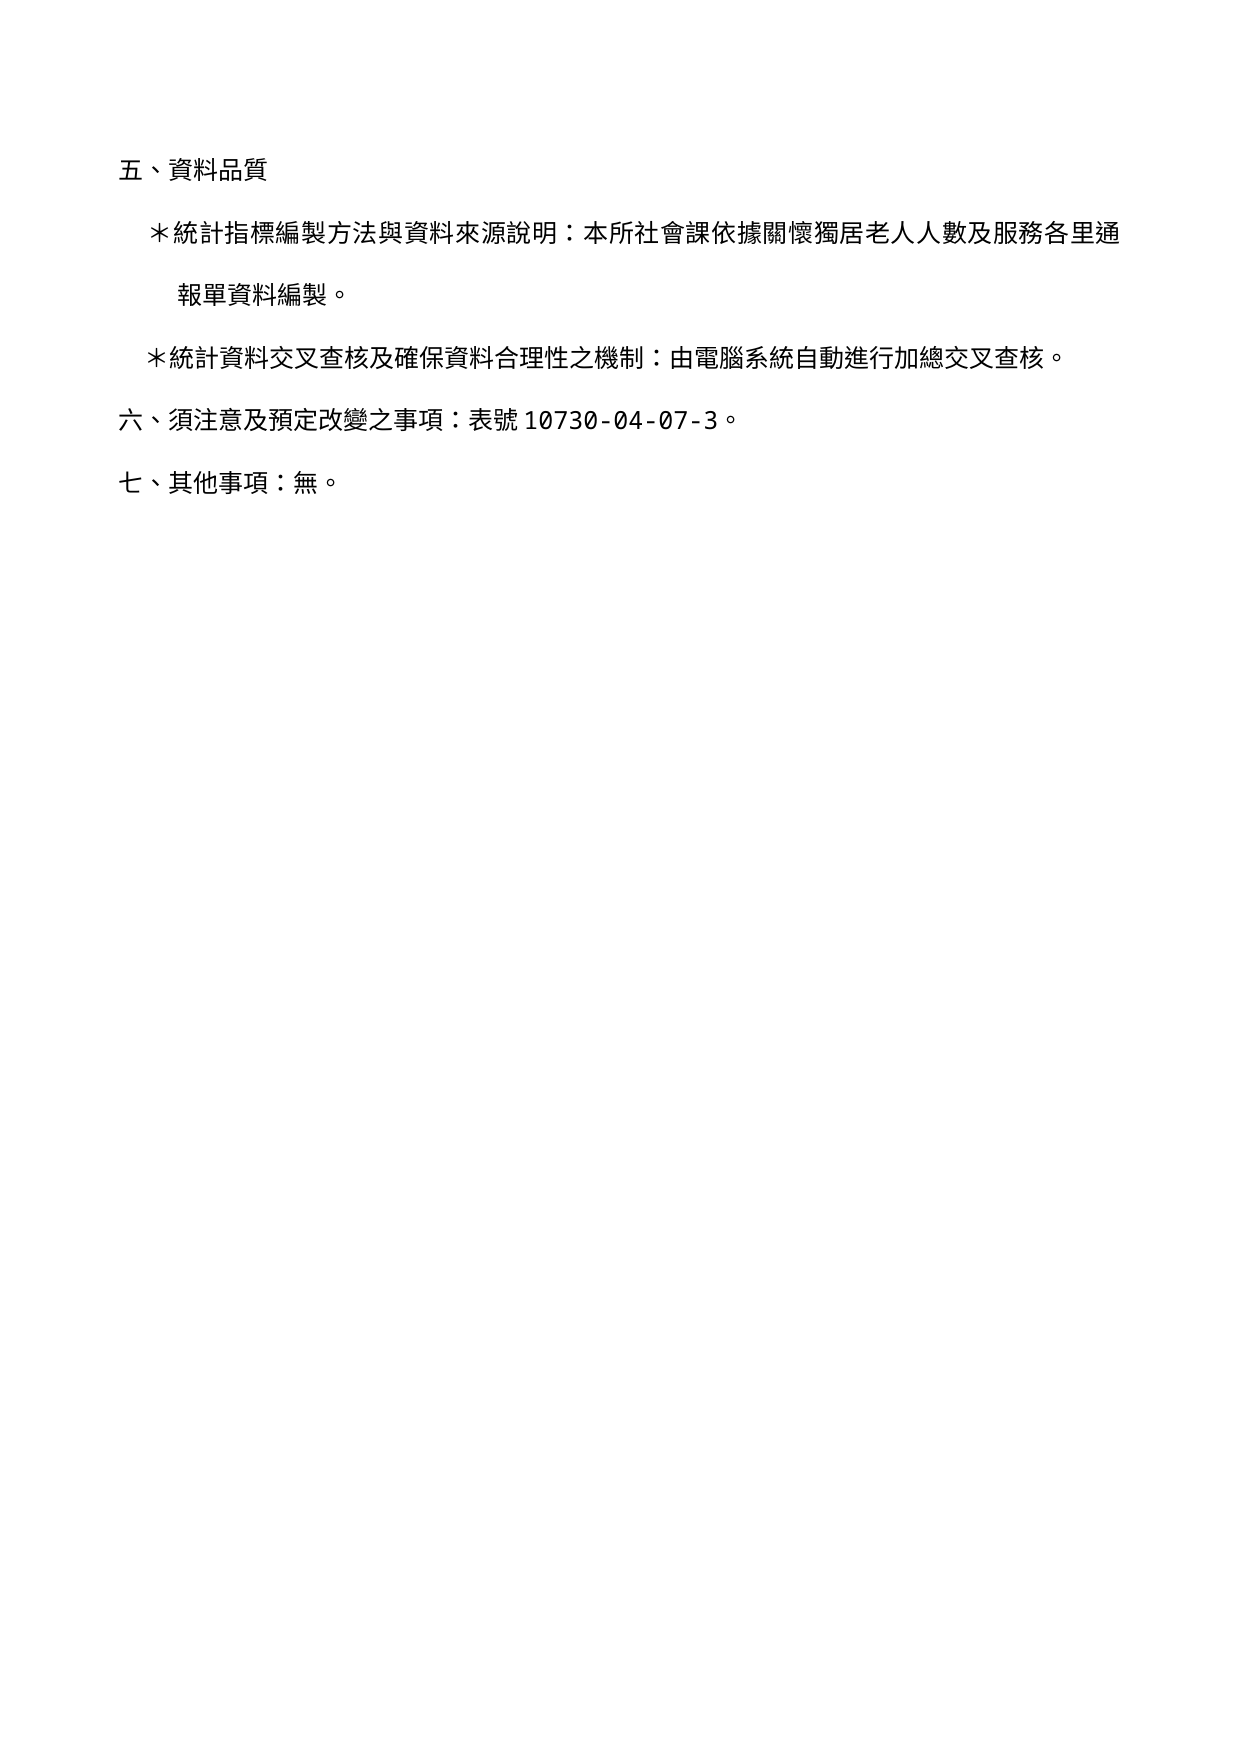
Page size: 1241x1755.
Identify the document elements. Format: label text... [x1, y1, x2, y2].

text 六、須注意及預定改變之事項：表號10730-04-07-3。 [118, 377, 1122, 439]
text ＊統計指標編製方法與資料來源說明：本所社會課依據關懷獨居老人人數及服務各里通報單資料編製。 [148, 189, 1122, 314]
text 五、資料品質 [118, 127, 1122, 189]
text ＊統計資料交叉查核及確保資料合理性之機制：由電腦系統自動進行加總交叉查核。 [118, 314, 1122, 377]
text 七、其他事項：無。 [118, 439, 1122, 502]
